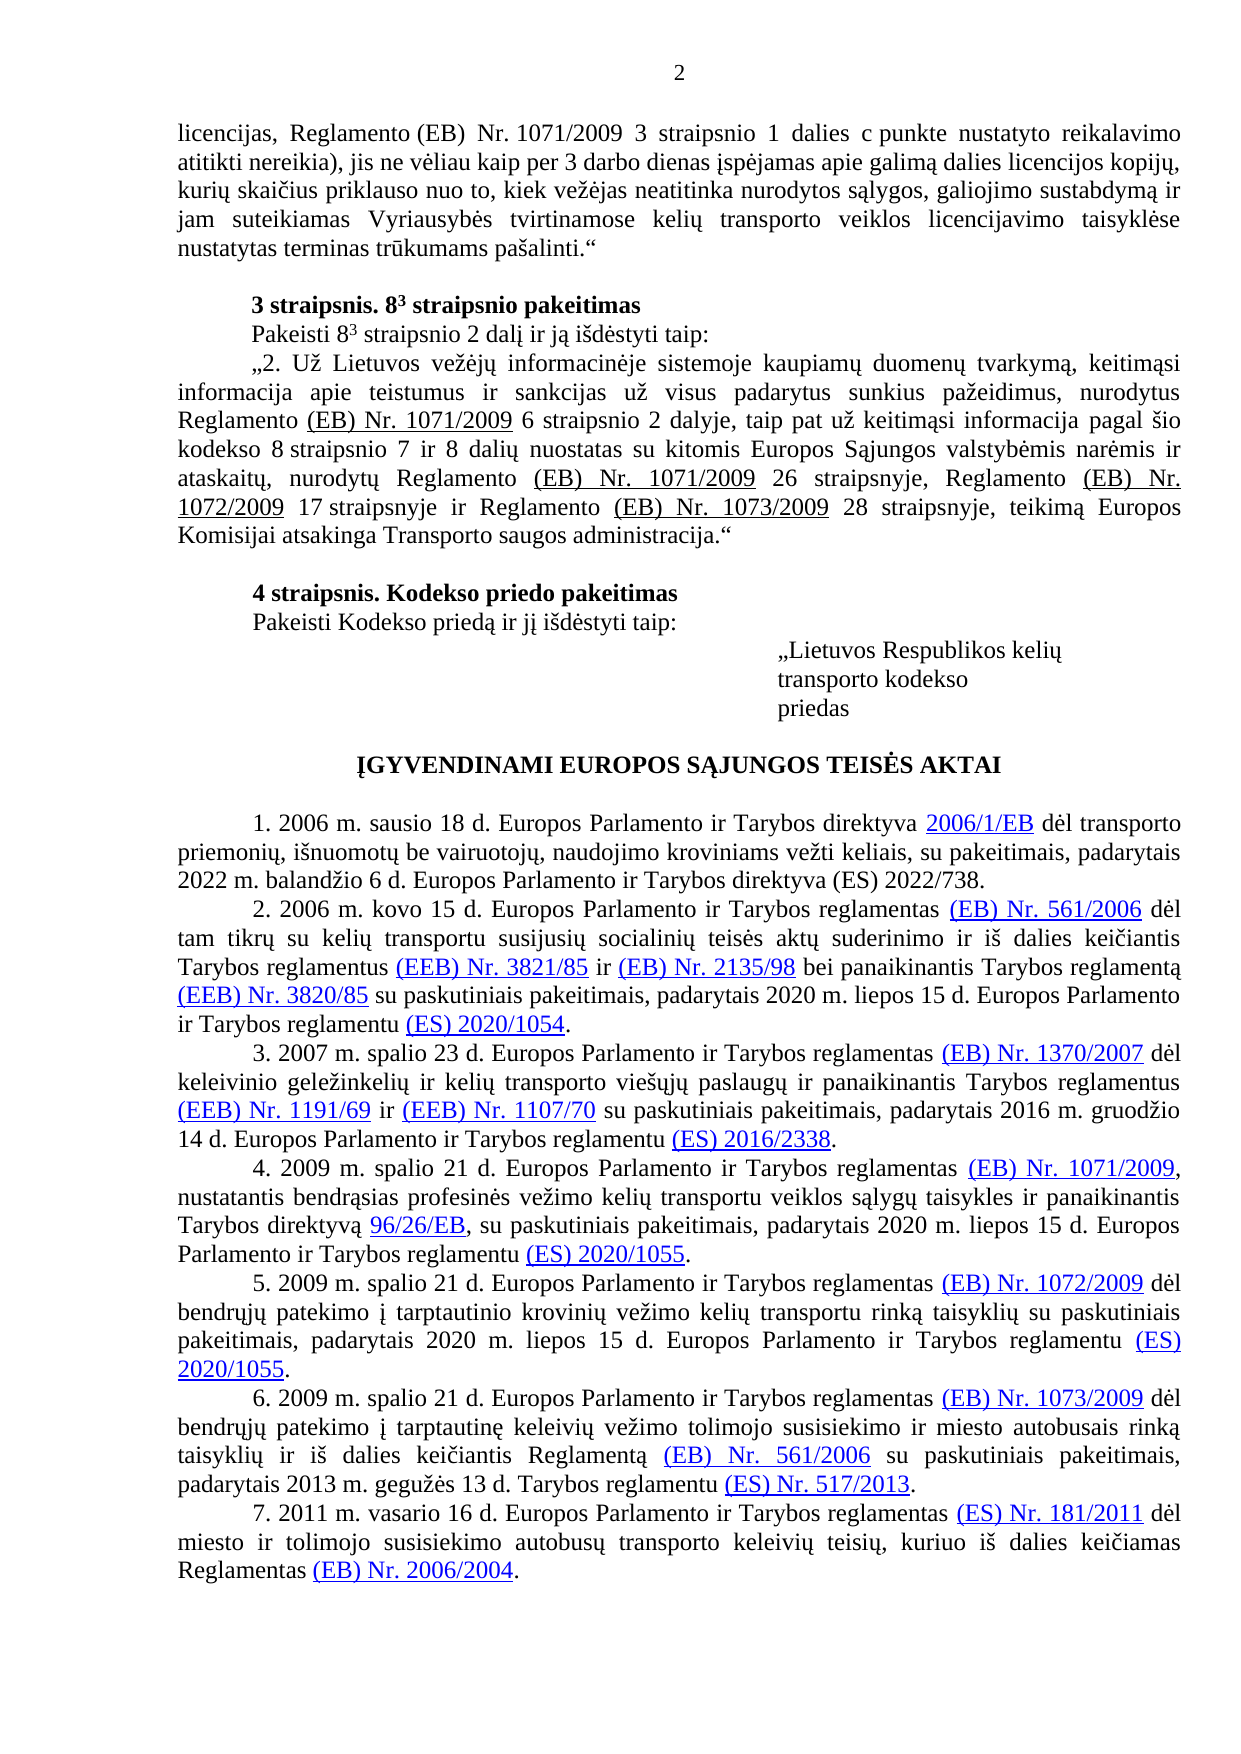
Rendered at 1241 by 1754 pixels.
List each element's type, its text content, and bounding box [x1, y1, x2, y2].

text 3. 2007 m. spalio 23 d. Europos Parlamento ir Tarybos reglamentas (EB) Nr. 1370/2007 dėl keleivinio geležinkelių ir kelių transporto viešųjų paslaugų ir panaikinantis Tarybos reglamentus (EEB) Nr. 1191/69 ir (EEB) Nr. 1107/70 su paskutiniais pakeitimais, padarytais 2016 m. gruodžio 14 d. Europos Parlamento ir Tarybos reglamentu (ES) 2016/2338. [177, 1038, 1181, 1153]
text 4. 2009 m. spalio 21 d. Europos Parlamento ir Tarybos reglamentas (EB) Nr. 1071/2009, nustatantis bendrąsias profesinės vežimo kelių transportu veiklos sąlygų taisykles ir panaikinantis Tarybos direktyvą 96/26/EB, su paskutiniais pakeitimais, padarytais 2020 m. liepos 15 d. Europos Parlamento ir Tarybos reglamentu (ES) 2020/1055. [177, 1153, 1181, 1268]
text 5. 2009 m. spalio 21 d. Europos Parlamento ir Tarybos reglamentas (EB) Nr. 1072/2009 dėl bendrųjų patekimo į tarptautinio krovinių vežimo kelių transportu rinką taisyklių su paskutiniais pakeitimais, padarytais 2020 m. liepos 15 d. Europos Parlamento ir Tarybos reglamentu (ES) 2020/1055. [177, 1268, 1181, 1383]
text 4 straipsnis. Kodekso priedo pakeitimas [177, 578, 1181, 607]
text 6. 2009 m. spalio 21 d. Europos Parlamento ir Tarybos reglamentas (EB) Nr. 1073/2009 dėl bendrųjų patekimo į tarptautinę keleivių vežimo tolimojo susisiekimo ir miesto autobusais rinką taisyklių ir iš dalies keičiantis Reglamentą (EB) Nr. 561/2006 su paskutiniais pakeitimais, padarytais 2013 m. gegužės 13 d. Tarybos reglamentu (ES) Nr. 517/2013. [177, 1383, 1181, 1498]
text priedas [177, 693, 1181, 722]
text „2. Už Lietuvos vežėjų informacinėje sistemoje kaupiamų duomenų tvarkymą, keitimąsi informacija apie teistumus ir sankcijas už visus padarytus sunkius pažeidimus, nurodytus Reglamento (EB) Nr. 1071/2009 6 straipsnio 2 dalyje, taip pat už keitimąsi informacija pagal šio kodekso 8 straipsnio 7 ir 8 dalių nuostatas su kitomis Europos Sąjungos valstybėmis narėmis ir ataskaitų, nurodytų Reglamento (EB) Nr. 1071/2009 26 straipsnyje, Reglamento (EB) Nr. 1072/2009 17 straipsnyje ir Reglamento (EB) Nr. 1073/2009 28 straipsnyje, teikimą Europos Komisijai atsakinga Transporto saugos administracija.“ [177, 348, 1181, 549]
text 2. 2006 m. kovo 15 d. Europos Parlamento ir Tarybos reglamentas (EB) Nr. 561/2006 dėl tam tikrų su kelių transportu susijusių socialinių teisės aktų suderinimo ir iš dalies keičiantis Tarybos reglamentus (EEB) Nr. 3821/85 ir (EB) Nr. 2135/98 bei panaikinantis Tarybos reglamentą (EEB) Nr. 3820/85 su paskutiniais pakeitimais, padarytais 2020 m. liepos 15 d. Europos Parlamento ir Tarybos reglamentu (ES) 2020/1054. [177, 894, 1181, 1038]
text Pakeisti 83 straipsnio 2 dalį ir ją išdėstyti taip: [177, 319, 1181, 348]
text transporto kodekso [177, 664, 1181, 693]
text Pakeisti Kodekso priedą ir jį išdėstyti taip: [177, 607, 1181, 636]
text ĮGYVENDINAMI EUROPOS SĄJUNGOS TEISĖS AKTAI [177, 751, 1181, 779]
text 7. 2011 m. vasario 16 d. Europos Parlamento ir Tarybos reglamentas (ES) Nr. 181/2011 dėl miesto ir tolimojo susisiekimo autobusų transporto keleivių teisių, kuriuo iš dalies keičiamas Reglamentas (EB) Nr. 2006/2004. [177, 1498, 1181, 1584]
text 3 straipsnis. 83 straipsnio pakeitimas [177, 291, 1181, 319]
text 1. 2006 m. sausio 18 d. Europos Parlamento ir Tarybos direktyva 2006/1/EB dėl transporto priemonių, išnuomotų be vairuotojų, naudojimo kroviniams vežti keliais, su pakeitimais, padarytais 2022 m. balandžio 6 d. Europos Parlamento ir Tarybos direktyva (ES) 2022/738. [177, 808, 1181, 894]
text „Lietuvos Respublikos kelių [177, 636, 1181, 664]
title licencijas, Reglamento (EB) Nr. 1071/2009 3 straipsnio 1 dalies c punkte nustatyto reikalavimo atitikti nereikia), jis ne vėliau kaip per 3 darbo dienas įspėjamas apie galimą dalies licencijos kopijų, kurių skaičius priklauso nuo to, kiek vežėjas neatitinka nurodytos sąlygos, galiojimo sustabdymą ir jam suteikiamas Vyriausybės tvirtinamose kelių transporto veiklos licencijavimo taisyklėse nustatytas terminas trūkumams pašalinti.“ [177, 118, 1181, 262]
